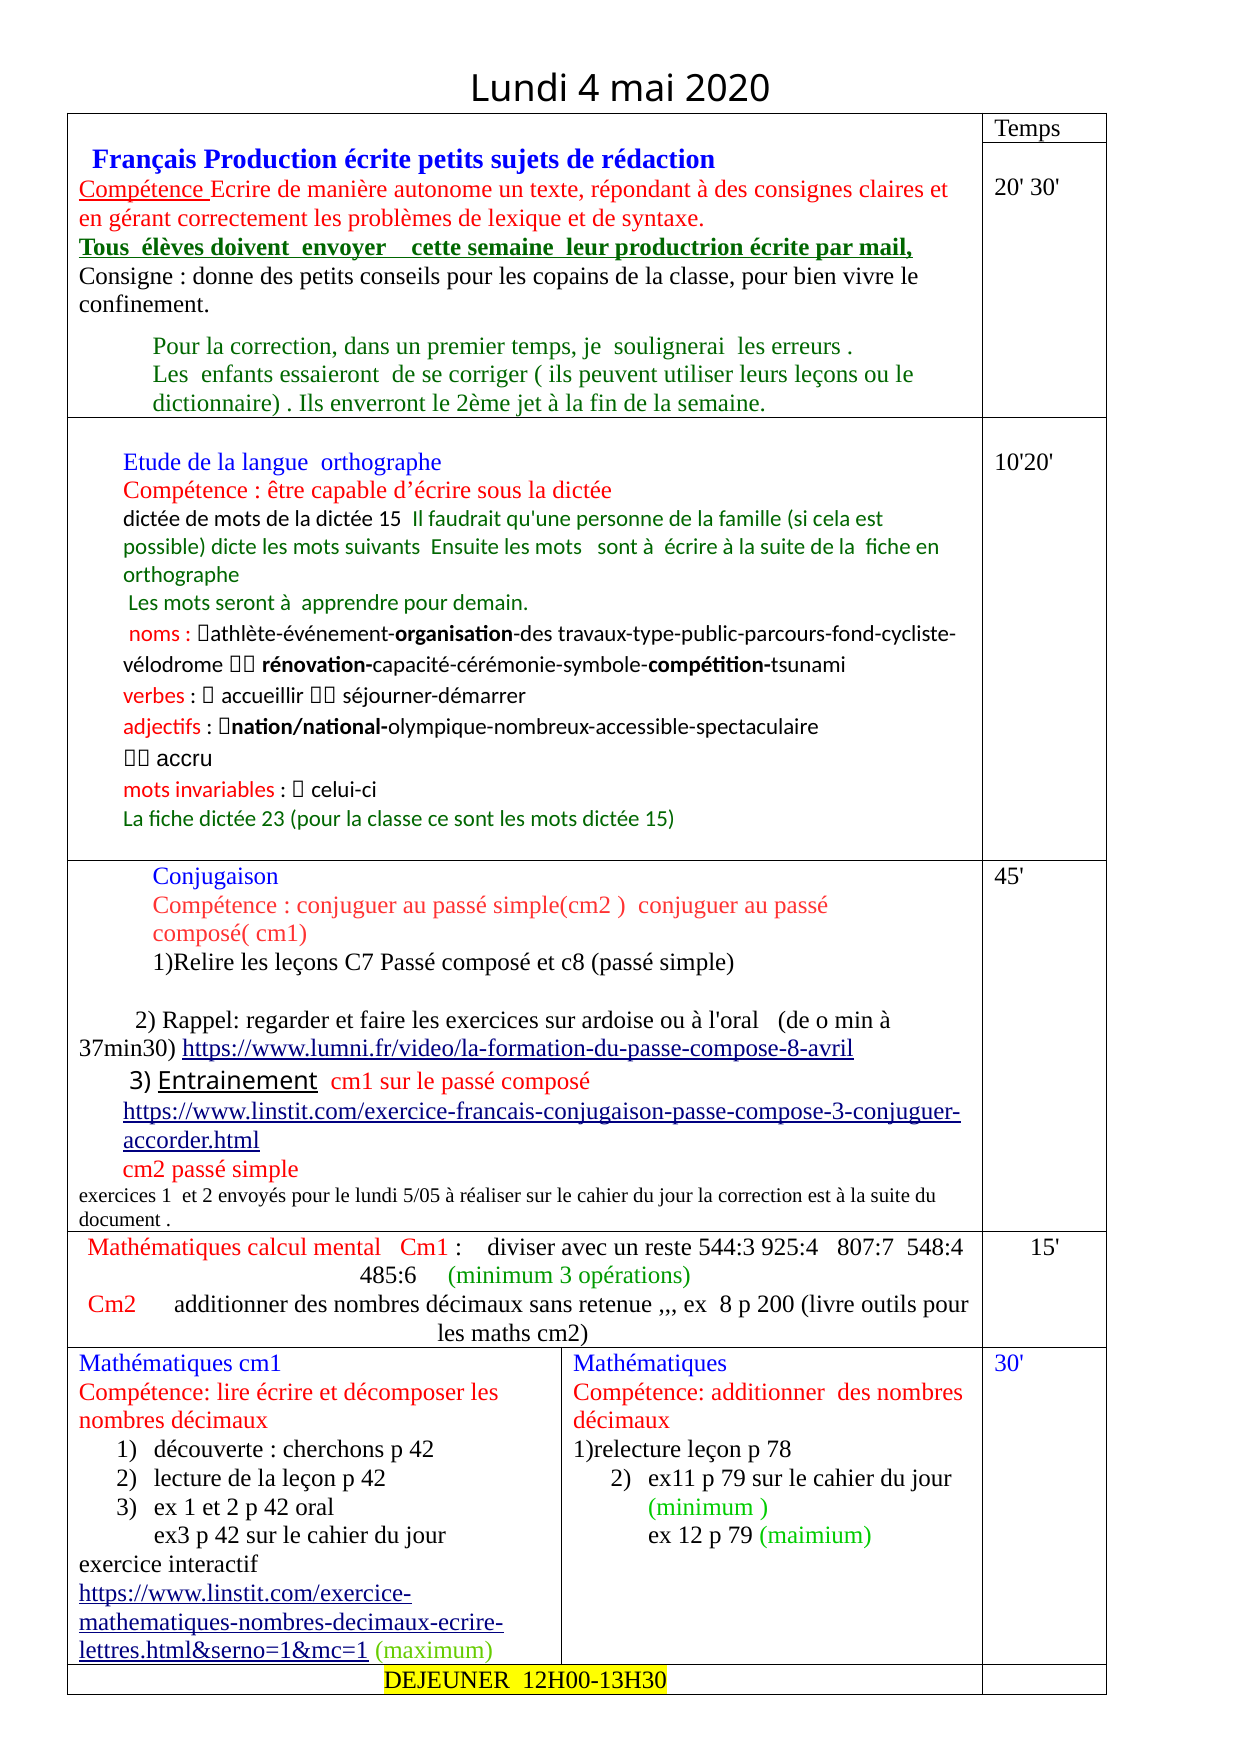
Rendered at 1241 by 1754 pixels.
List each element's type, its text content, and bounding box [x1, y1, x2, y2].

table_header Français Production écrite petits sujets de rédaction Compétence Ecrire de manière autonome un texte, répondant à des consignes claires et en gérant correctement les problèmes de lexique et de syntaxe. Tous élèves doivent envoyer cette semaine leur productrion écrite par mail, Consigne : donne des petits conseils pour les copains de la classe, pour bien vivre le confinement. Pour la correction, dans un premier temps, je soulignerai les erreurs . Les enfants essaieront de se corriger ( ils peuvent utiliser leurs leçons ou le dictionnaire) . Ils enverront le 2ème jet à la fin de la semaine. [68, 114, 982, 417]
table_cell Mathématiques cm1 Compétence: lire écrire et décomposer les nombres décimaux découverte : cherchons p 42 lecture de la leçon p 42 ex 1 et 2 p 42 oral ex3 p 42 sur le cahier du jour exercice interactif https://www.linstit.com/exercice-mathematiques-nombres-decimaux-ecrire-lettres.html&serno=1&mc=1 (maximum) [68, 1348, 561, 1664]
table_cell 30' [983, 1348, 1106, 1664]
table_cell [983, 1665, 1106, 1694]
table_header Temps [983, 114, 1106, 142]
table_cell 20' 30' [983, 143, 1106, 417]
table_cell Mathématiques calcul mental Cm1 : diviser avec un reste 544:3 925:4 807:7 548:4 485:6 (minimum 3 opérations) Cm2 additionner des nombres décimaux sans retenue ,,, ex 8 p 200 (livre outils pour les maths cm2) [68, 1232, 982, 1347]
table_cell 15' [983, 1232, 1106, 1347]
table_cell Etude de la langue orthographe Compétence : être capable d’écrire sous la dictée dictée de mots de la dictée 15 Il faudrait qu'une personne de la famille (si cela est possible) dicte les mots suivants Ensuite les mots sont à écrire à la suite de la fiche en orthographe Les mots seront à apprendre pour demain. noms : athlète-événement-organisation-des travaux-type-public-parcours-fond-cycliste-vélodrome  rénovation-capacité-cérémonie-symbole-compétition-tsunami verbes :  accueillir  séjourner-démarrer adjectifs : nation/national-olympique-nombreux-accessible-spectaculaire  accru mots invariables :  celui-ci La fiche dictée 23 (pour la classe ce sont les mots dictée 15) [68, 418, 982, 860]
table_cell 10'20' [983, 418, 1106, 860]
text Lundi 4 mai 2020 [118, 61, 1122, 112]
table_cell Conjugaison Compétence : conjuguer au passé simple(cm2 ) conjuguer au passé composé( cm1) 1)Relire les leçons C7 Passé composé et c8 (passé simple) 2) Rappel: regarder et faire les exercices sur ardoise ou à l'oral (de o min à 37min30) https://www.lumni.fr/video/la-formation-du-passe-compose-8-avril 3) Entrainement cm1 sur le passé composé https://www.linstit.com/exercice-francais-conjugaison-passe-compose-3-conjuguer-accorder.html cm2 passé simple exercices 1 et 2 envoyés pour le lundi 5/05 à réaliser sur le cahier du jour la correction est à la suite du document . [68, 861, 982, 1231]
table_cell 45' [983, 861, 1106, 1231]
table_cell Mathématiques Compétence: additionner des nombres décimaux 1)relecture leçon p 78 ex11 p 79 sur le cahier du jour (minimum ) ex 12 p 79 (maimium) [562, 1348, 982, 1664]
table_cell DEJEUNER 12H00-13H30 [68, 1665, 982, 1694]
